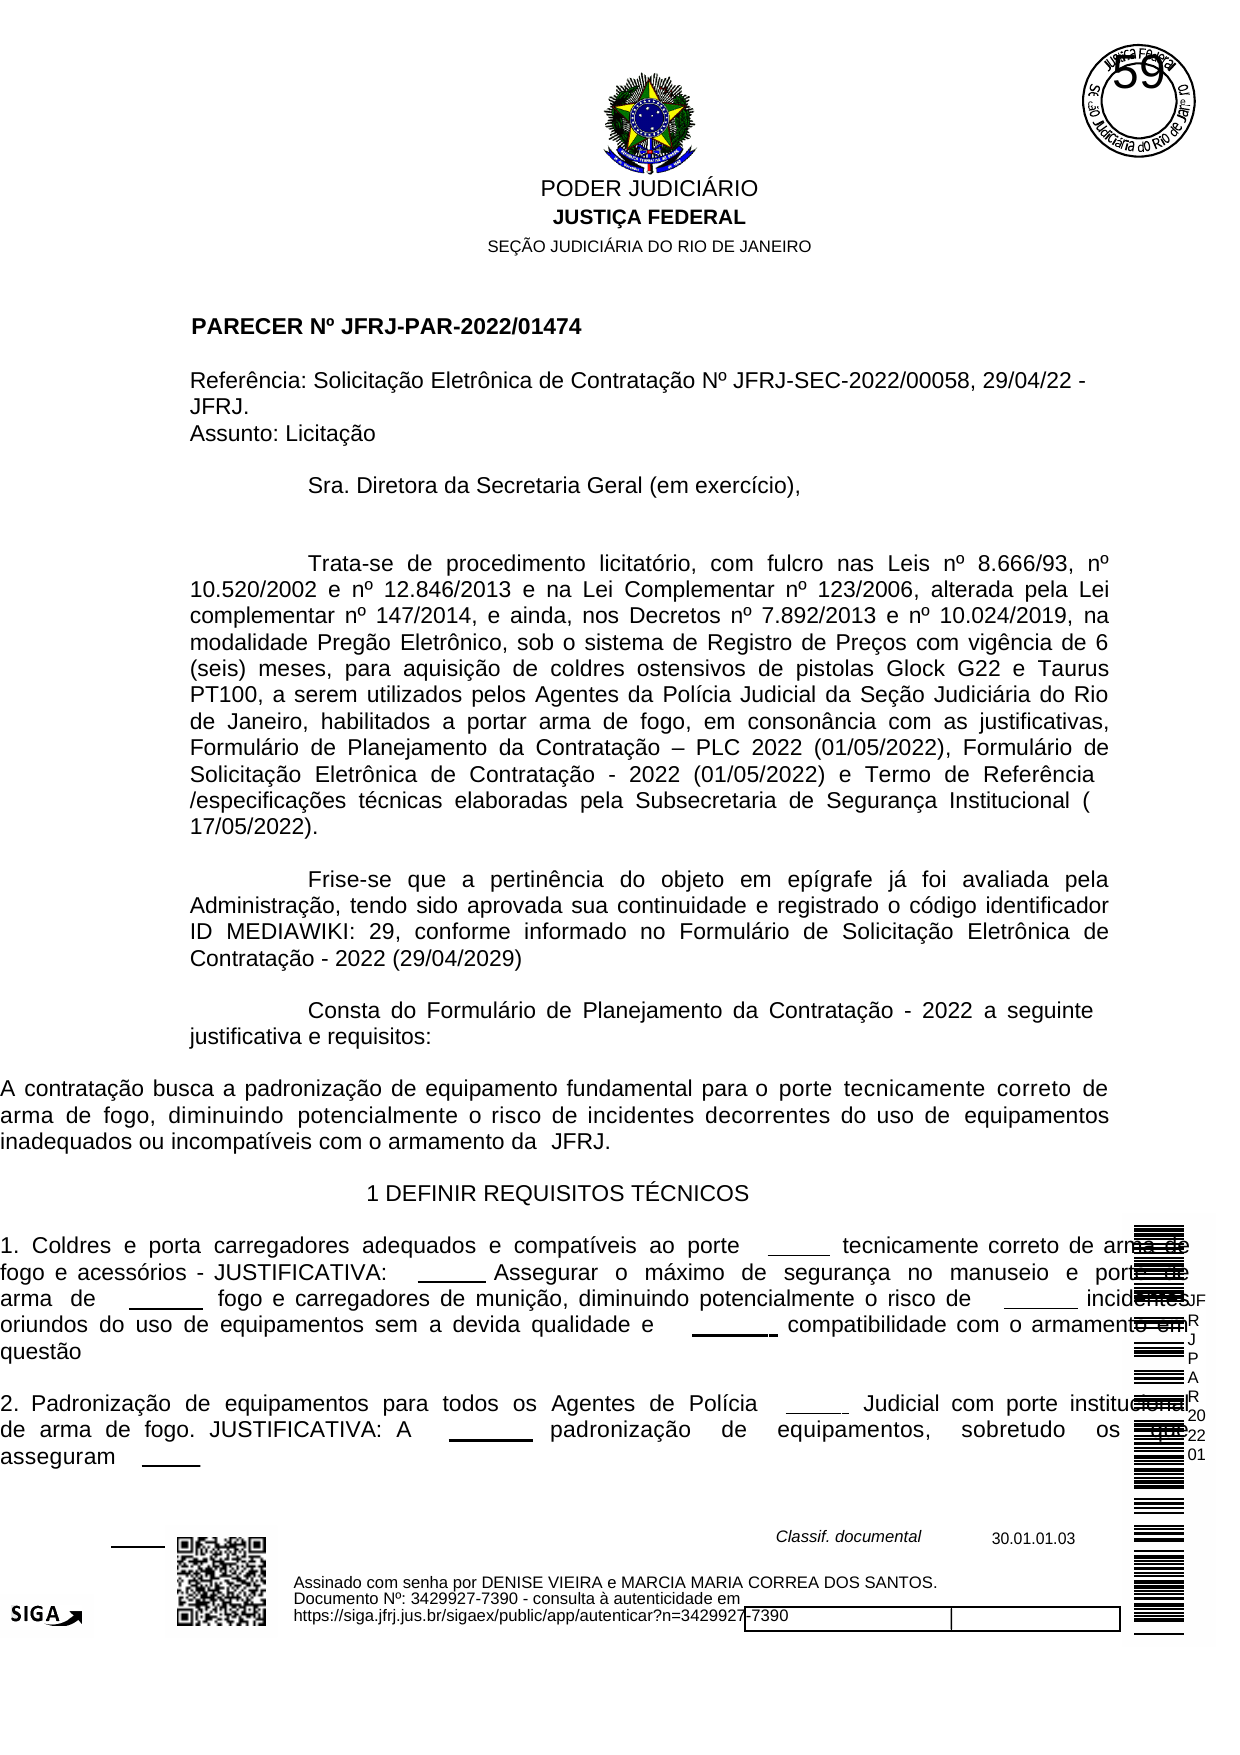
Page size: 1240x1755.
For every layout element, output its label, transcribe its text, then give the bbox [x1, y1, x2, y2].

text Consta do Formulário de Planejamento da Contratação - 2022 a seguinte justificativa e requisitos: [189, 997, 1109, 1049]
text e [1180, 96, 1192, 105]
text ç [1088, 97, 1100, 106]
text SEÇÃO JUDICIÁRIA DO RIO DE JANEIRO [219, 237, 1080, 256]
text Assunto: Licitação [189, 420, 1239, 446]
text /especificações técnicas elaboradas pela Subsecretaria de Segurança Institucional ( 17/05/2022). [189, 787, 1109, 840]
text Sra. Diretora da Secretaria Geral (em exercício), [308, 472, 1239, 498]
text Referência: Solicitação Eletrônica de Contratação Nº JFRJ-SEC-2022/00058, 29/04/22 - JFRJ. [189, 367, 1109, 420]
list Padronização de equipamentos para todos os Agentes de Polícia Judicial com porte institucional de arma de fogo. JUSTIFICATIVA: A padronização de equipamentos, sobretudo os que asseguram [0, 1390, 1122, 1469]
list JFRJPAR202201474A [1187, 1291, 1206, 1463]
text Trata-se de procedimento licitatório, com fulcro nas Leis nº 8.666/93, nº 10.520/2002 e nº 12.846/2013 e na Lei Complementar nº 123/2006, alterada pela Lei complementar nº 147/2014, e ainda, nos Decretos nº 7.892/2013 e nº 10.024/2019, na modalidade Pregão Eletrônico, sob o sistema de Registro de Preços com vigência de 6 (seis) meses, para aquisição de coldres ostensivos de pistolas Glock G22 e Taurus PT100, a serem utilizados pelos Agentes da Polícia Judicial da Seção Judiciária do Rio de Janeiro, habilitados a portar arma de fogo, em consonância com as justificativas, Formulário de Planejamento da Contratação – PLC 2022 (01/05/2022), Formulário de Solicitação Eletrônica de Contratação - 2022 (01/05/2022) e Termo de Referência [189, 550, 1109, 787]
text PODER JUDICIÁRIO [219, 175, 1080, 202]
list Coldres e porta carregadores adequados e compatíveis ao porte tecnicamente correto de arma de fogo e acessórios - JUSTIFICATIVA: Assegurar o máximo de segurança no manuseio e porte de arma de fogo e carregadores de munição, diminuindo potencialmente o risco de incidentes oriundos do uso de equipamentos sem a devida qualidade e compatibilidade com o armamento em questão [0, 1232, 1122, 1364]
text A contratação busca a padronização de equipamento fundamental para o porte tecnicamente correto de arma de fogo, diminuindo potencialmente o risco de incidentes decorrentes do uso de equipamentos inadequados ou incompatíveis com o armamento da JFRJ. [0, 1075, 1109, 1154]
text PARECER Nº JFRJ-PAR-2022/01474 [191, 313, 1239, 339]
text Frise-se que a pertinência do objeto em epígrafe já foi avaliada pela Administração, tendo sido aprovada sua continuidade e registrado o código identificador ID MEDIAWIKI: 29, conforme informado no Formulário de Solicitação Eletrônica de Contratação - 2022 (29/04/2029) [189, 866, 1109, 971]
text JUSTIÇA FEDERAL [219, 205, 1080, 229]
text 1 DEFINIR REQUISITOS TÉCNICOS [366, 1180, 1239, 1207]
